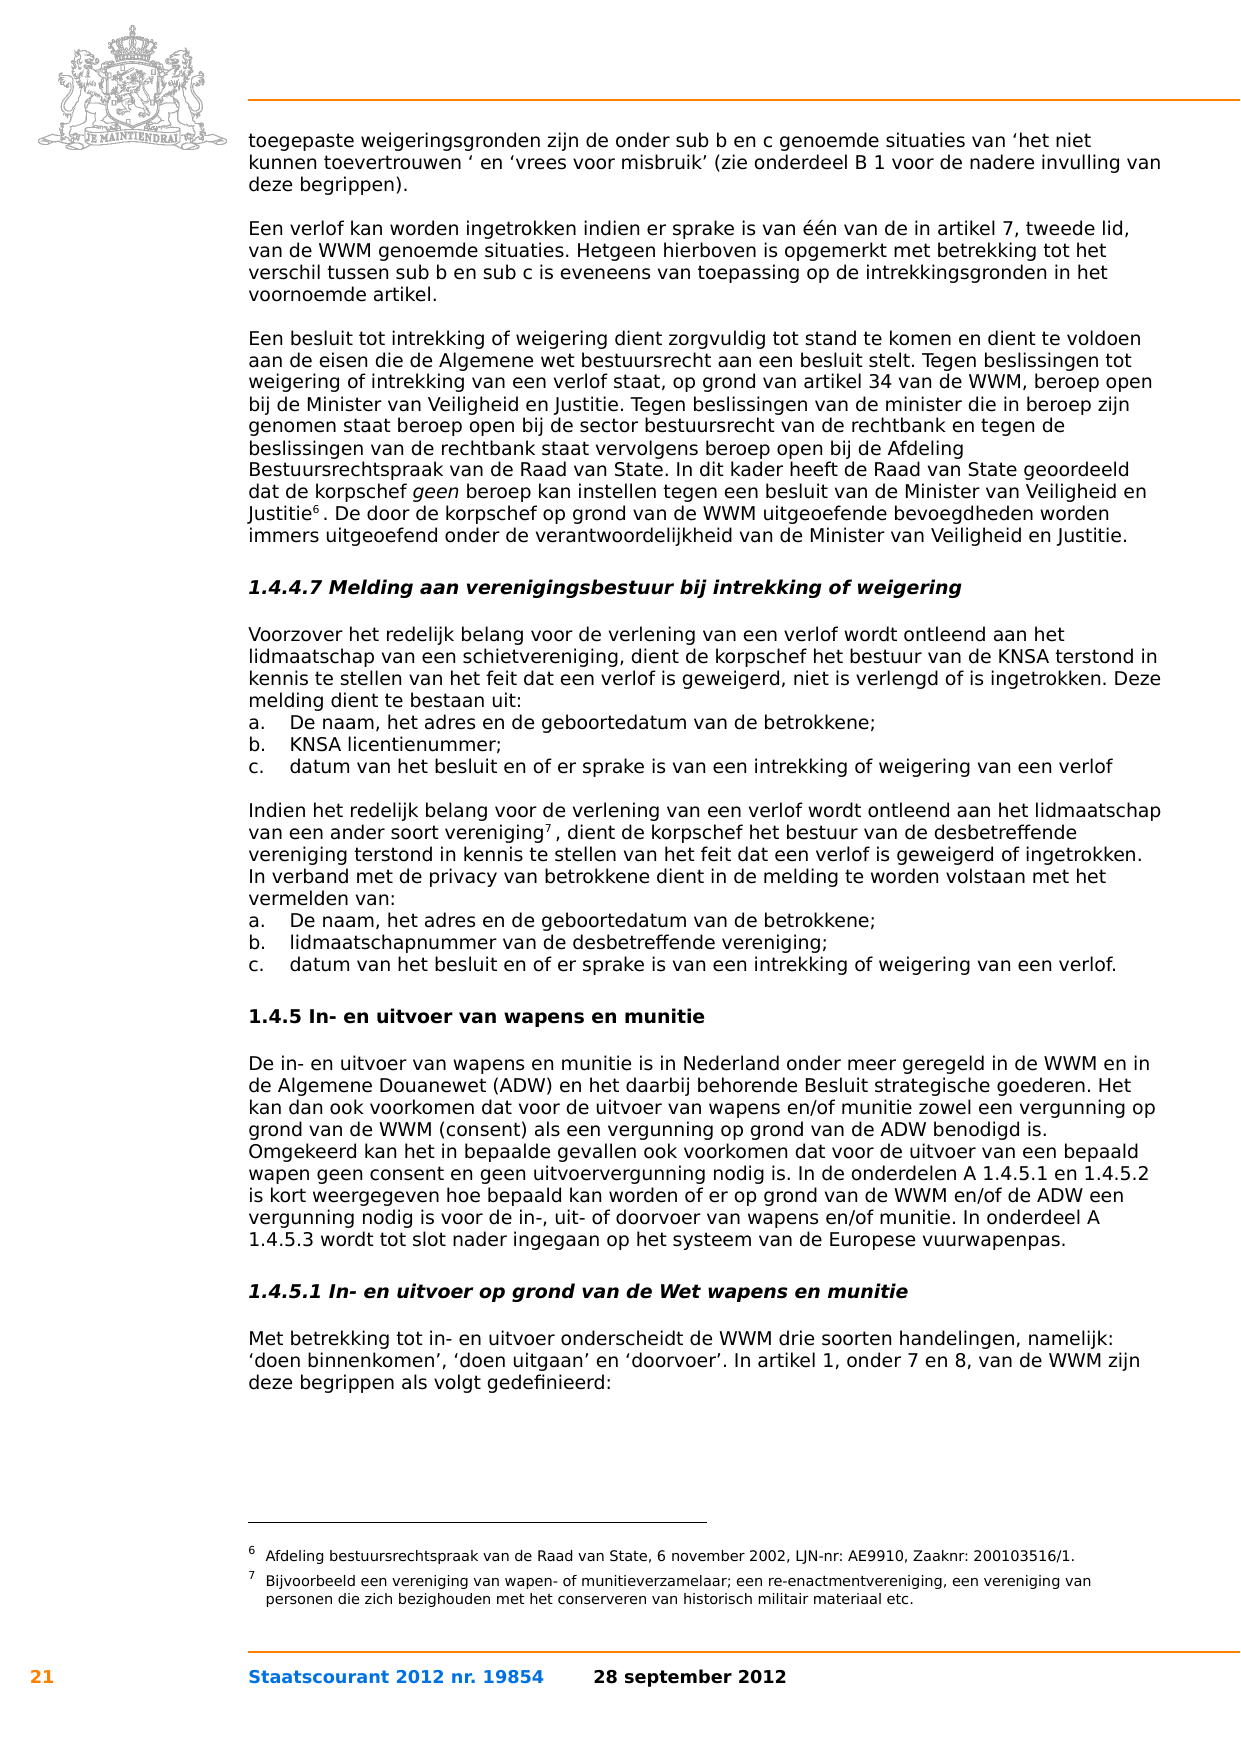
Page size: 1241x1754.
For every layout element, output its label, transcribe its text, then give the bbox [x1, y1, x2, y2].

text c. datum van het besluit en of er sprake is van een intrekking of weigering van een verlof. [248, 954, 1163, 976]
text Afdeling bestuursrechtspraak van de Raad van State, 6 november 2002, LJN-nr: AE9910, Zaaknr: 200103516/1. [248, 1544, 1163, 1566]
text a. De naam, het adres en de geboortedatum van de betrokkene; [248, 712, 1163, 734]
text b. lidmaatschapnummer van de desbetreffende vereniging; [248, 932, 1163, 954]
text toegepaste weigeringsgronden zijn de onder sub b en c genoemde situaties van ‘het niet kunnen toevertrouwen ‘ en ‘vrees voor misbruik’ (zie onderdeel B 1 voor de nadere invulling van deze begrippen). [248, 130, 1163, 196]
text Indien het redelijk belang voor de verlening van een verlof wordt ontleend aan het lidmaatschap van een ander soort vereniging, dient de korpschef het bestuur van de desbetreffende vereniging terstond in kennis te stellen van het feit dat een verlof is geweigerd of ingetrokken. In verband met de privacy van betrokkene dient in de melding te worden volstaan met het vermelden van: [248, 800, 1163, 910]
text c. datum van het besluit en of er sprake is van een intrekking of weigering van een verlof [248, 756, 1163, 778]
subtitle 1.4.4.7 Melding aan verenigingsbestuur bij intrekking of weigering [248, 577, 1163, 599]
text Een besluit tot intrekking of weigering dient zorgvuldig tot stand te komen en dient te voldoen aan de eisen die de Algemene wet bestuursrecht aan een besluit stelt. Tegen beslissingen tot weigering of intrekking van een verlof staat, op grond van artikel 34 van de WWM, beroep open bij de Minister van Veiligheid en Justitie. Tegen beslissingen van de minister die in beroep zijn genomen staat beroep open bij de sector bestuursrecht van de rechtbank en tegen de beslissingen van de rechtbank staat vervolgens beroep open bij de Afdeling Bestuursrechtspraak van de Raad van State. In dit kader heeft de Raad van State geoordeeld dat de korpschef geen beroep kan instellen tegen een besluit van de Minister van Veiligheid en Justitie. De door de korpschef op grond van de WWM uitgeoefende bevoegdheden worden immers uitgeoefend onder de verantwoordelijkheid van de Minister van Veiligheid en Justitie. [248, 327, 1163, 547]
text b. KNSA licentienummer; [248, 734, 1163, 756]
text De in- en uitvoer van wapens en munitie is in Nederland onder meer geregeld in de WWM en in de Algemene Douanewet (ADW) en het daarbij behorende Besluit strategische goederen. Het kan dan ook voorkomen dat voor de uitvoer van wapens en/of munitie zowel een vergunning op grond van de WWM (consent) als een vergunning op grond van de ADW benodigd is. Omgekeerd kan het in bepaalde gevallen ook voorkomen dat voor de uitvoer van een bepaald wapen geen consent en geen uitvoervergunning nodig is. In de onderdelen A 1.4.5.1 en 1.4.5.2 is kort weergegeven hoe bepaald kan worden of er op grond van de WWM en/of de ADW een vergunning nodig is voor de in-, uit- of doorvoer van wapens en/of munitie. In onderdeel A 1.4.5.3 wordt tot slot nader ingegaan op het systeem van de Europese vuurwapenpas. [248, 1053, 1163, 1251]
text Een verlof kan worden ingetrokken indien er sprake is van één van de in artikel 7, tweede lid, van de WWM genoemde situaties. Hetgeen hierboven is opgemerkt met betrekking tot het verschil tussen sub b en sub c is eveneens van toepassing op de intrekkingsgronden in het voornoemde artikel. [248, 218, 1163, 306]
subtitle 1.4.5.1 In- en uitvoer op grond van de Wet wapens en munitie [248, 1281, 1163, 1303]
text a. De naam, het adres en de geboortedatum van de betrokkene; [248, 910, 1163, 932]
text Bijvoorbeeld een vereniging van wapen- of munitieverzamelaar; een re-enactmentvereniging, een vereniging van personen die zich bezighouden met het conserveren van historisch militair materiaal etc. [248, 1569, 1163, 1608]
text Met betrekking tot in- en uitvoer onderscheidt de WWM drie soorten handelingen, namelijk: ‘doen binnenkomen’, ‘doen uitgaan’ en ‘doorvoer’. In artikel 1, onder 7 en 8, van de WWM zijn deze begrippen als volgt gedefinieerd: [248, 1328, 1163, 1393]
subtitle 1.4.5 In- en uitvoer van wapens en munitie [248, 1006, 1163, 1028]
picture [38, 25, 227, 150]
text Voorzover het redelijk belang voor de verlening van een verlof wordt ontleend aan het lidmaatschap van een schietvereniging, dient de korpschef het bestuur van de KNSA terstond in kennis te stellen van het feit dat een verlof is geweigerd, niet is verlengd of is ingetrokken. Deze melding dient te bestaan uit: [248, 624, 1163, 712]
